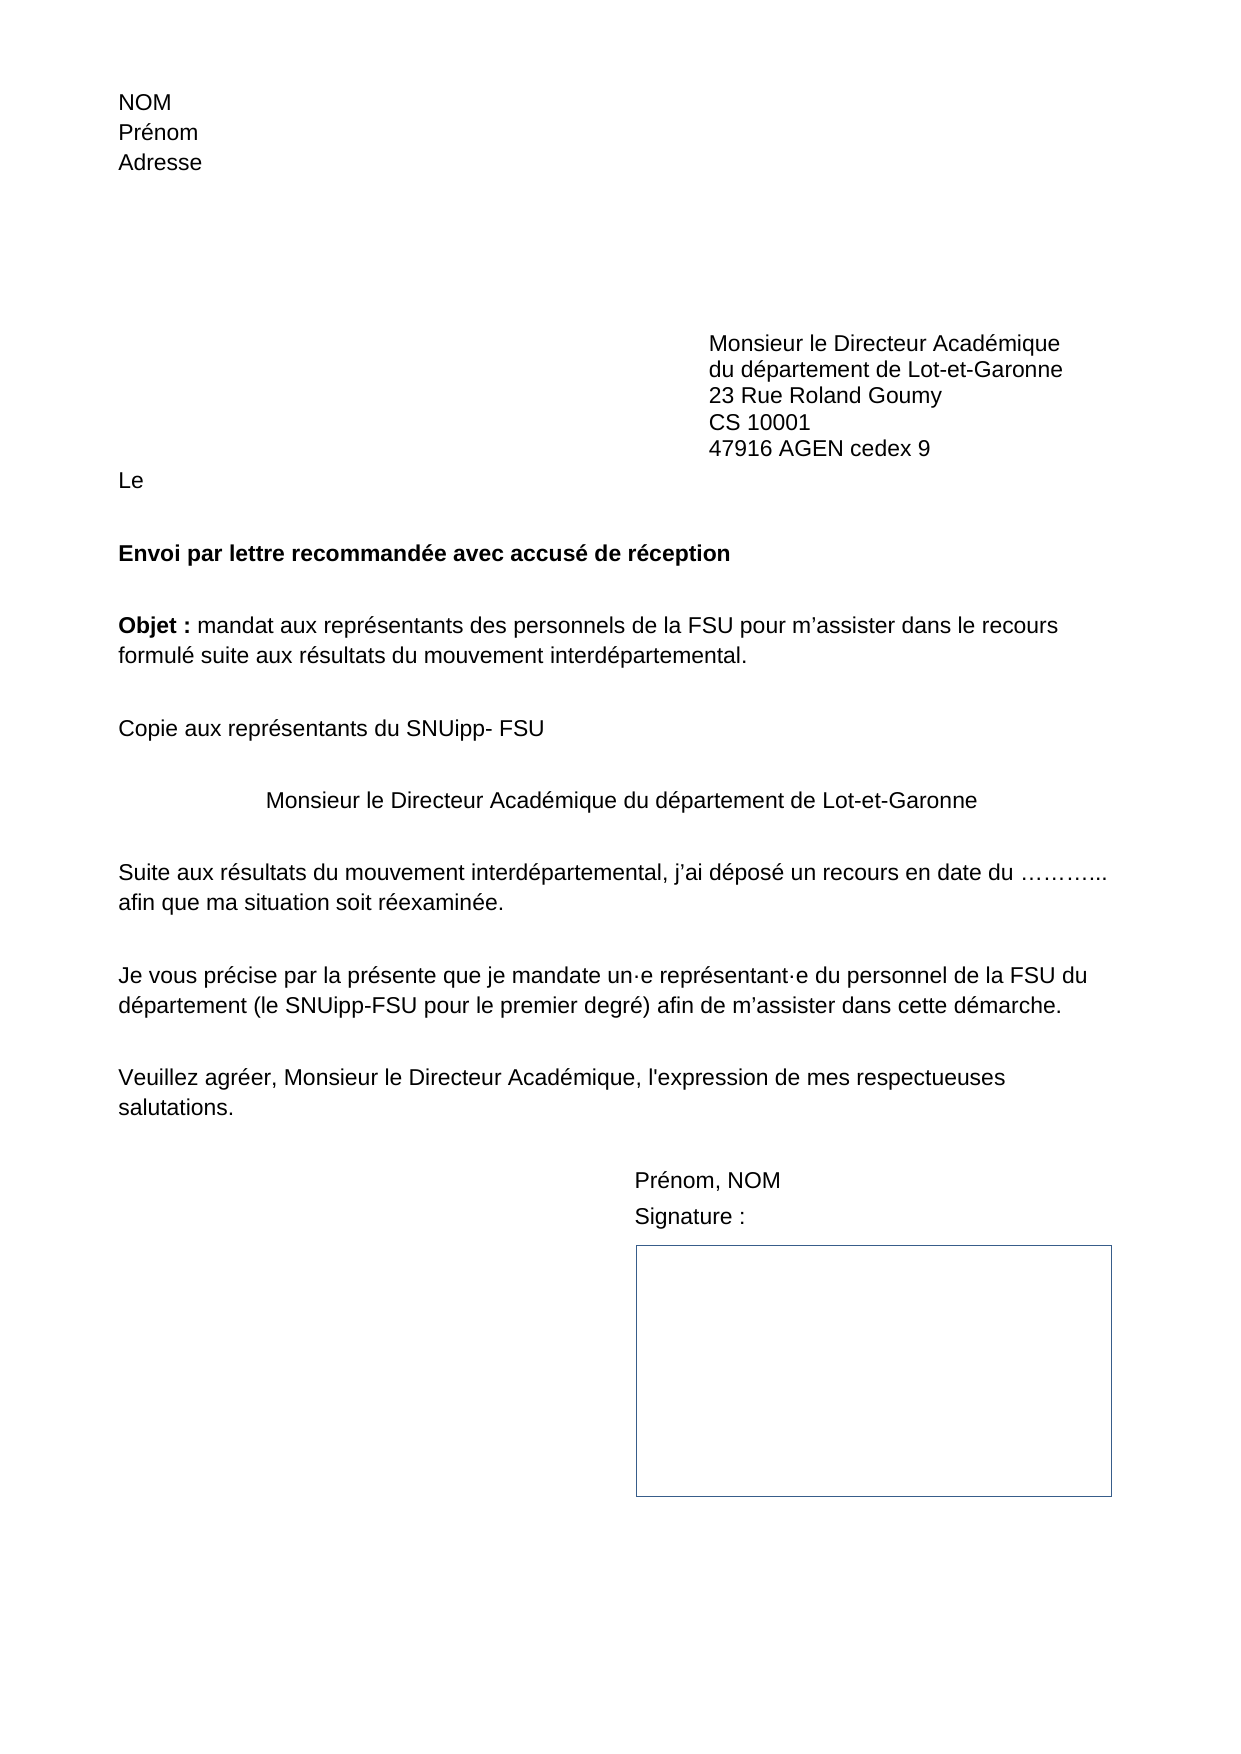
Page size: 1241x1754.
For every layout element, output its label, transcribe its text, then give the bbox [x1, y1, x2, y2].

text NOM Prénom Adresse [118, 88, 1122, 175]
text Monsieur le Directeur Académique du département de Lot-et-Garonne 23 Rue Roland Goumy CS 10001 47916 AGEN cedex 9 [709, 330, 1122, 461]
text Envoi par lettre recommandée avec accusé de réception [118, 540, 1122, 566]
text Monsieur le Directeur Académique du département de Lot-et-Garonne [118, 787, 1122, 813]
text Le [118, 467, 1122, 494]
text Objet : mandat aux représentants des personnels de la FSU pour m’assister dans le recours formulé suite aux résultats du mouvement interdépartemental. [118, 612, 1122, 668]
text Signature : [118, 1203, 1122, 1229]
text Veuillez agréer, Monsieur le Directeur Académique, l'expression de mes respectueuses salutations. [118, 1064, 1122, 1121]
text Copie aux représentants du SNUipp- FSU [118, 714, 1122, 741]
text Suite aux résultats du mouvement interdépartemental, j’ai déposé un recours en date du ………... afin que ma situation soit réexaminée. [118, 859, 1122, 916]
text Je vous précise par la présente que je mandate un·e représentant·e du personnel de la FSU du département (le SNUipp-FSU pour le premier degré) afin de m’assister dans cette démarche. [118, 962, 1122, 1018]
text Prénom, NOM [118, 1167, 1122, 1193]
